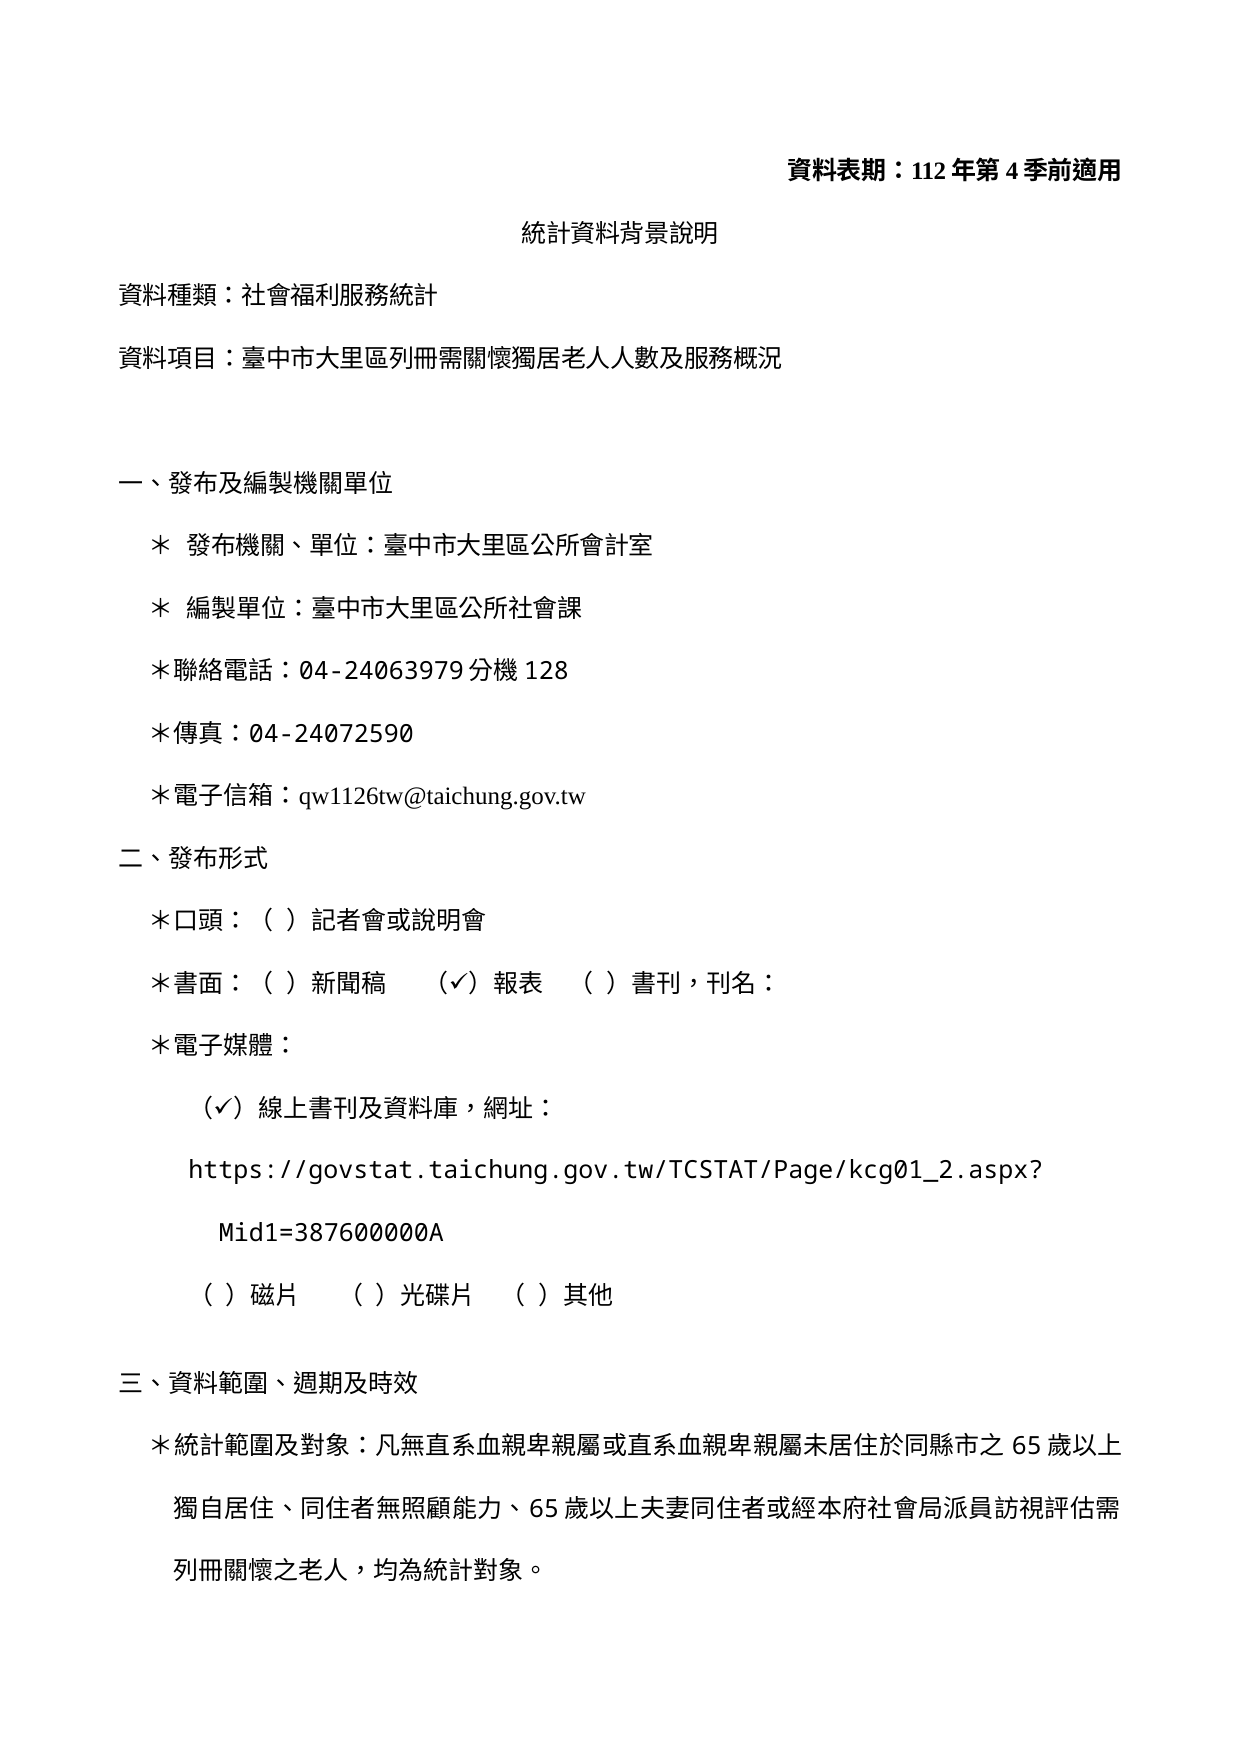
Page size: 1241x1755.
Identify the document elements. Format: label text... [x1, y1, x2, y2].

text ＊聯絡電話：04-24063979分機128 [149, 627, 1122, 689]
text ＊書面：（ ）新聞稿 （P）報表 （ ）書刊，刊名： [149, 939, 1122, 1002]
text ＊統計範圍及對象：凡無直系血親卑親屬或直系血親卑親屬未居住於同縣市之65歲以上獨自居住、同住者無照顧能力、65歲以上夫妻同住者或經本府社會局派員訪視評估需列冊關懷之老人，均為統計對象。 [149, 1402, 1122, 1589]
list 發布機關、單位：臺中市大里區公所會計室 [149, 502, 1122, 564]
text ＊口頭：（ ）記者會或說明會 [149, 877, 1122, 939]
text 三、資料範圍、週期及時效 [118, 1339, 1122, 1402]
text ＊電子信箱：qw1126tw@taichung.gov.tw [149, 752, 1122, 814]
text https://govstat.taichung.gov.tw/TCSTAT/Page/kcg01_2.aspx?Mid1=387600000A [188, 1127, 1156, 1252]
text ＊電子媒體： [149, 1002, 1122, 1064]
text 資料種類：社會福利服務統計 [118, 252, 1122, 314]
text 資料表期：112年第4季前適用 [118, 127, 1122, 189]
text （P）線上書刊及資料庫，網址： [188, 1064, 1156, 1127]
list 編製單位：臺中市大里區公所社會課 [149, 564, 1122, 627]
text ＊傳真：04-24072590 [149, 689, 1122, 752]
text 資料項目：臺中市大里區列冊需關懷獨居老人人數及服務概況 [118, 314, 1122, 377]
text （ ）磁片 （ ）光碟片 （ ）其他 [188, 1252, 1156, 1314]
text 一、發布及編製機關單位 [118, 439, 1122, 502]
text 統計資料背景說明 [118, 189, 1122, 252]
text 二、發布形式 [118, 814, 1122, 877]
